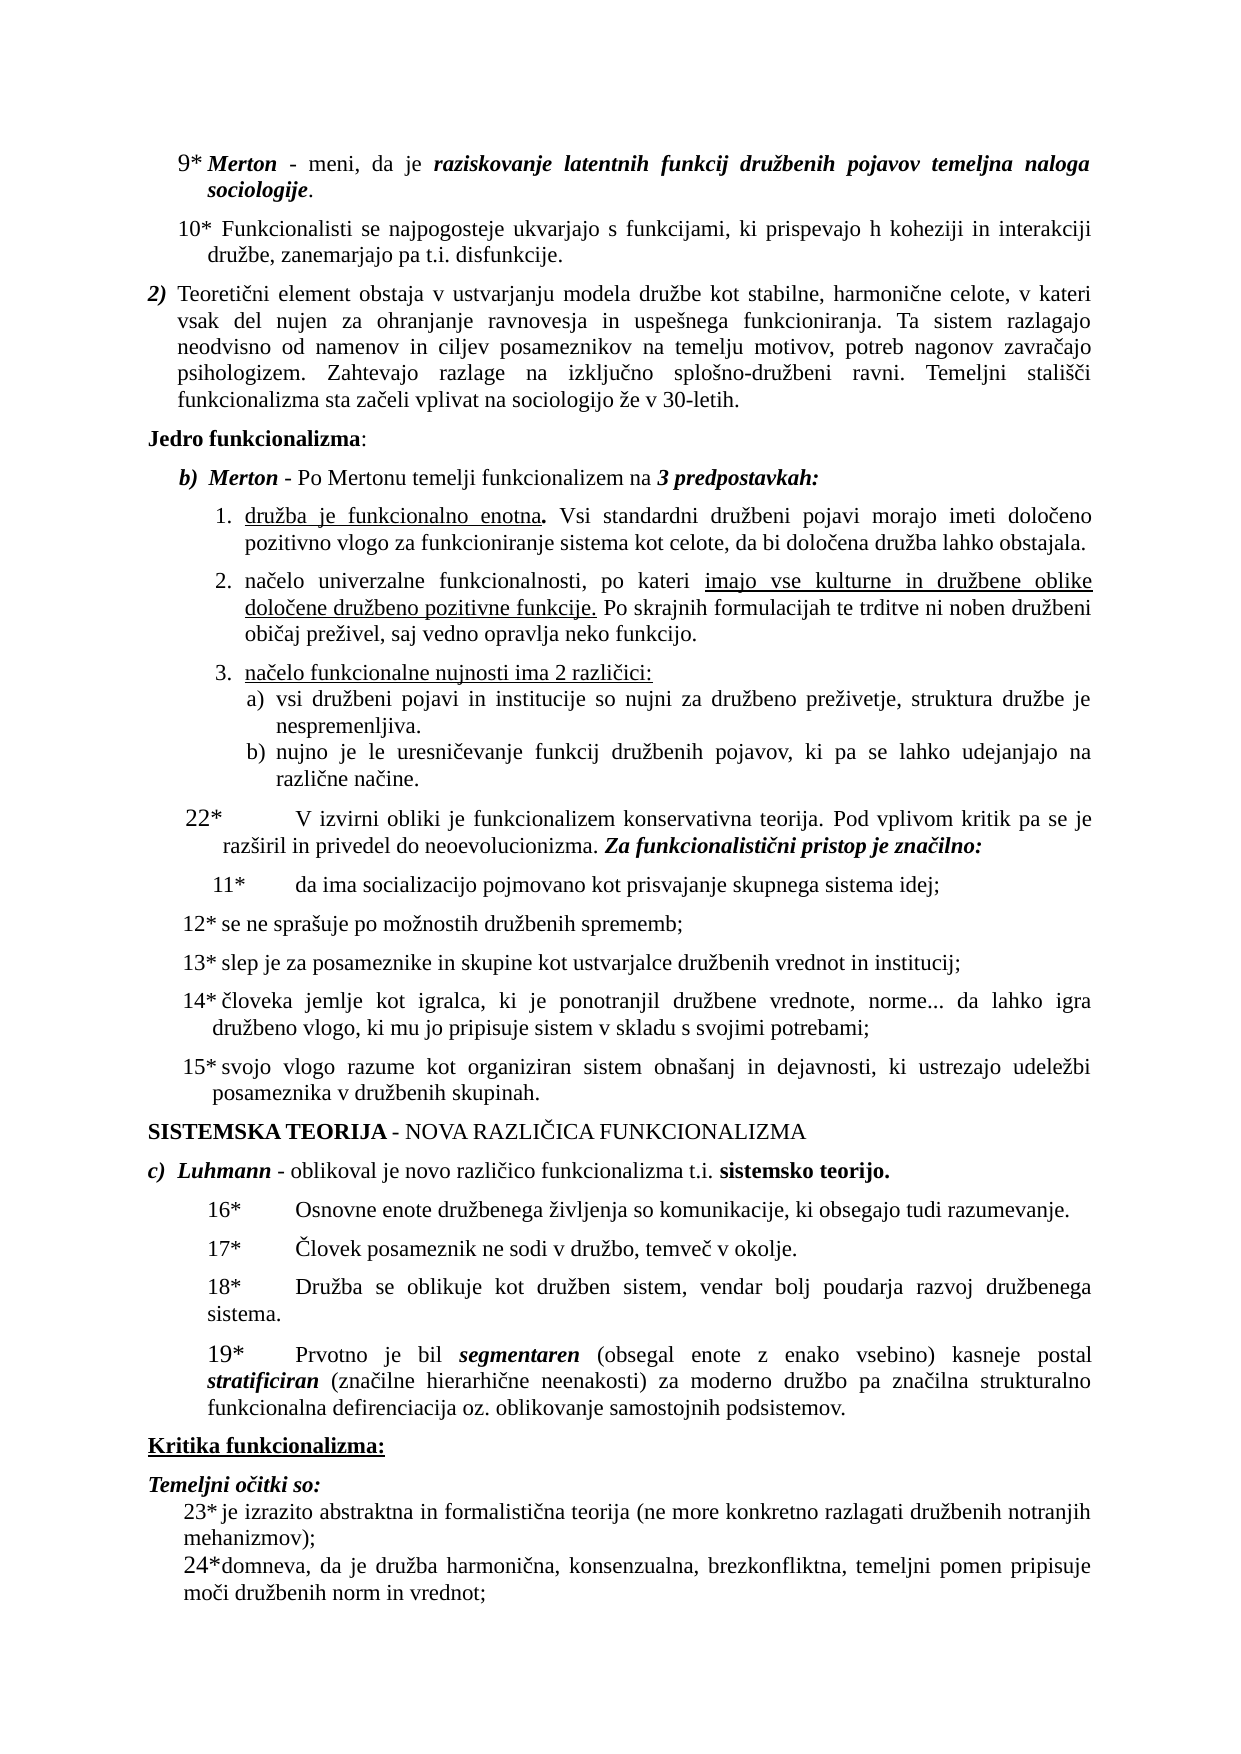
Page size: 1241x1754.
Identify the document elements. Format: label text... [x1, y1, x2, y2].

list Teoretični element obstaja v ustvarjanju modela družbe kot stabilne, harmonične celote, v kateri vsak del nujen za ohranjanje ravnovesja in uspešnega funkcioniranja. Ta sistem razlagajo neodvisno od namenov in ciljev posameznikov na temelju motivov, potreb nagonov zavračajo psihologizem. Zahtevajo razlage na izključno splošno-družbeni ravni. Temeljni stališči funkcionalizma sta začeli vplivat na sociologijo že v 30-letih. [148, 280, 1093, 412]
list V izvirni obliki je funkcionalizem konservativna teorija. Pod vplivom kritik pa se je razširil in privedel do neoevolucionizma. Za funkcionalistični pristop je značilno: [185, 803, 1093, 858]
list Luhmann - oblikoval je novo različico funkcionalizma t.i. sistemsko teorijo. [148, 1157, 1093, 1183]
list Funkcionalisti se najpogosteje ukvarjajo s funkcijami, ki prispevajo h koheziji in interakciji družbe, zanemarjajo pa t.i. disfunkcije. [178, 215, 1093, 268]
list Osnovne enote družbenega življenja so komunikacije, ki obsegajo tudi razumevanje. [207, 1196, 1093, 1222]
list Merton - Po Mertonu temelji funkcionalizem na 3 predpostavkah: [179, 463, 1093, 490]
list človeka jemlje kot igralca, ki je ponotranjil družbene vrednote, norme... da lahko igra družbeno vlogo, ki mu jo pripisuje sistem v skladu s svojimi potrebami; [182, 988, 1093, 1040]
list načelo univerzalne funkcionalnosti, po kateri imajo vse kulturne in družbene oblike določene družbeno pozitivne funkcije. Po skrajnih formulacijah te trditve ni noben družbeni običaj preživel, saj vedno opravlja neko funkcijo. [215, 568, 1093, 647]
list domneva, da je družba harmonična, konsenzualna, brezkonfliktna, temeljni pomen pripisuje moči družbenih norm in vrednot; [183, 1551, 1093, 1606]
list slep je za posameznike in skupine kot ustvarjalce družbenih vrednot in institucij; [182, 949, 1093, 975]
list Družba se oblikuje kot družben sistem, vendar bolj poudarja razvoj družbenega sistema. [207, 1273, 1093, 1326]
text Kritika funkcionalizma: [148, 1433, 1093, 1459]
list Prvotno je bil segmentaren (obsegal enote z enako vsebino) kasneje postal stratificiran (značilne hierarhične neenakosti) za moderno družbo pa značilna strukturalno funkcionalna defirenciacija oz. oblikovanje samostojnih podsistemov. [207, 1339, 1093, 1420]
list Človek posameznik ne sodi v družbo, temveč v okolje. [207, 1234, 1093, 1261]
list Merton - meni, da je raziskovanje latentnih funkcij družbenih pojavov temeljna naloga sociologije. [178, 148, 1093, 203]
list družba je funkcionalno enotna. Vsi standardni družbeni pojavi morajo imeti določeno pozitivno vlogo za funkcioniranje sistema kot celote, da bi določena družba lahko obstajala. [215, 502, 1093, 555]
list nujno je le uresničevanje funkcij družbenih pojavov, ki pa se lahko udejanjajo na različne načine. [246, 738, 1093, 791]
list svojo vlogo razume kot organiziran sistem obnašanj in dejavnosti, ki ustrezajo udeležbi posameznika v družbenih skupinah. [182, 1053, 1093, 1106]
list da ima socializacijo pojmovano kot prisvajanje skupnega sistema idej; [212, 871, 1093, 897]
list načelo funkcionalne nujnosti ima 2 različici: [215, 659, 1093, 686]
text SISTEMSKA TEORIJA - NOVA RAZLIČICA FUNKCIONALIZMA [148, 1118, 1093, 1144]
list vsi družbeni pojavi in institucije so nujni za družbeno preživetje, struktura družbe je nespremenljiva. [246, 686, 1093, 738]
list je izrazito abstraktna in formalistična teorija (ne more konkretno razlagati družbenih notranjih mehanizmov); [183, 1498, 1093, 1551]
text Jedro funkcionalizma: [148, 425, 1093, 451]
text Temeljni očitki so: [148, 1471, 1093, 1498]
list se ne sprašuje po možnostih družbenih sprememb; [182, 910, 1093, 936]
